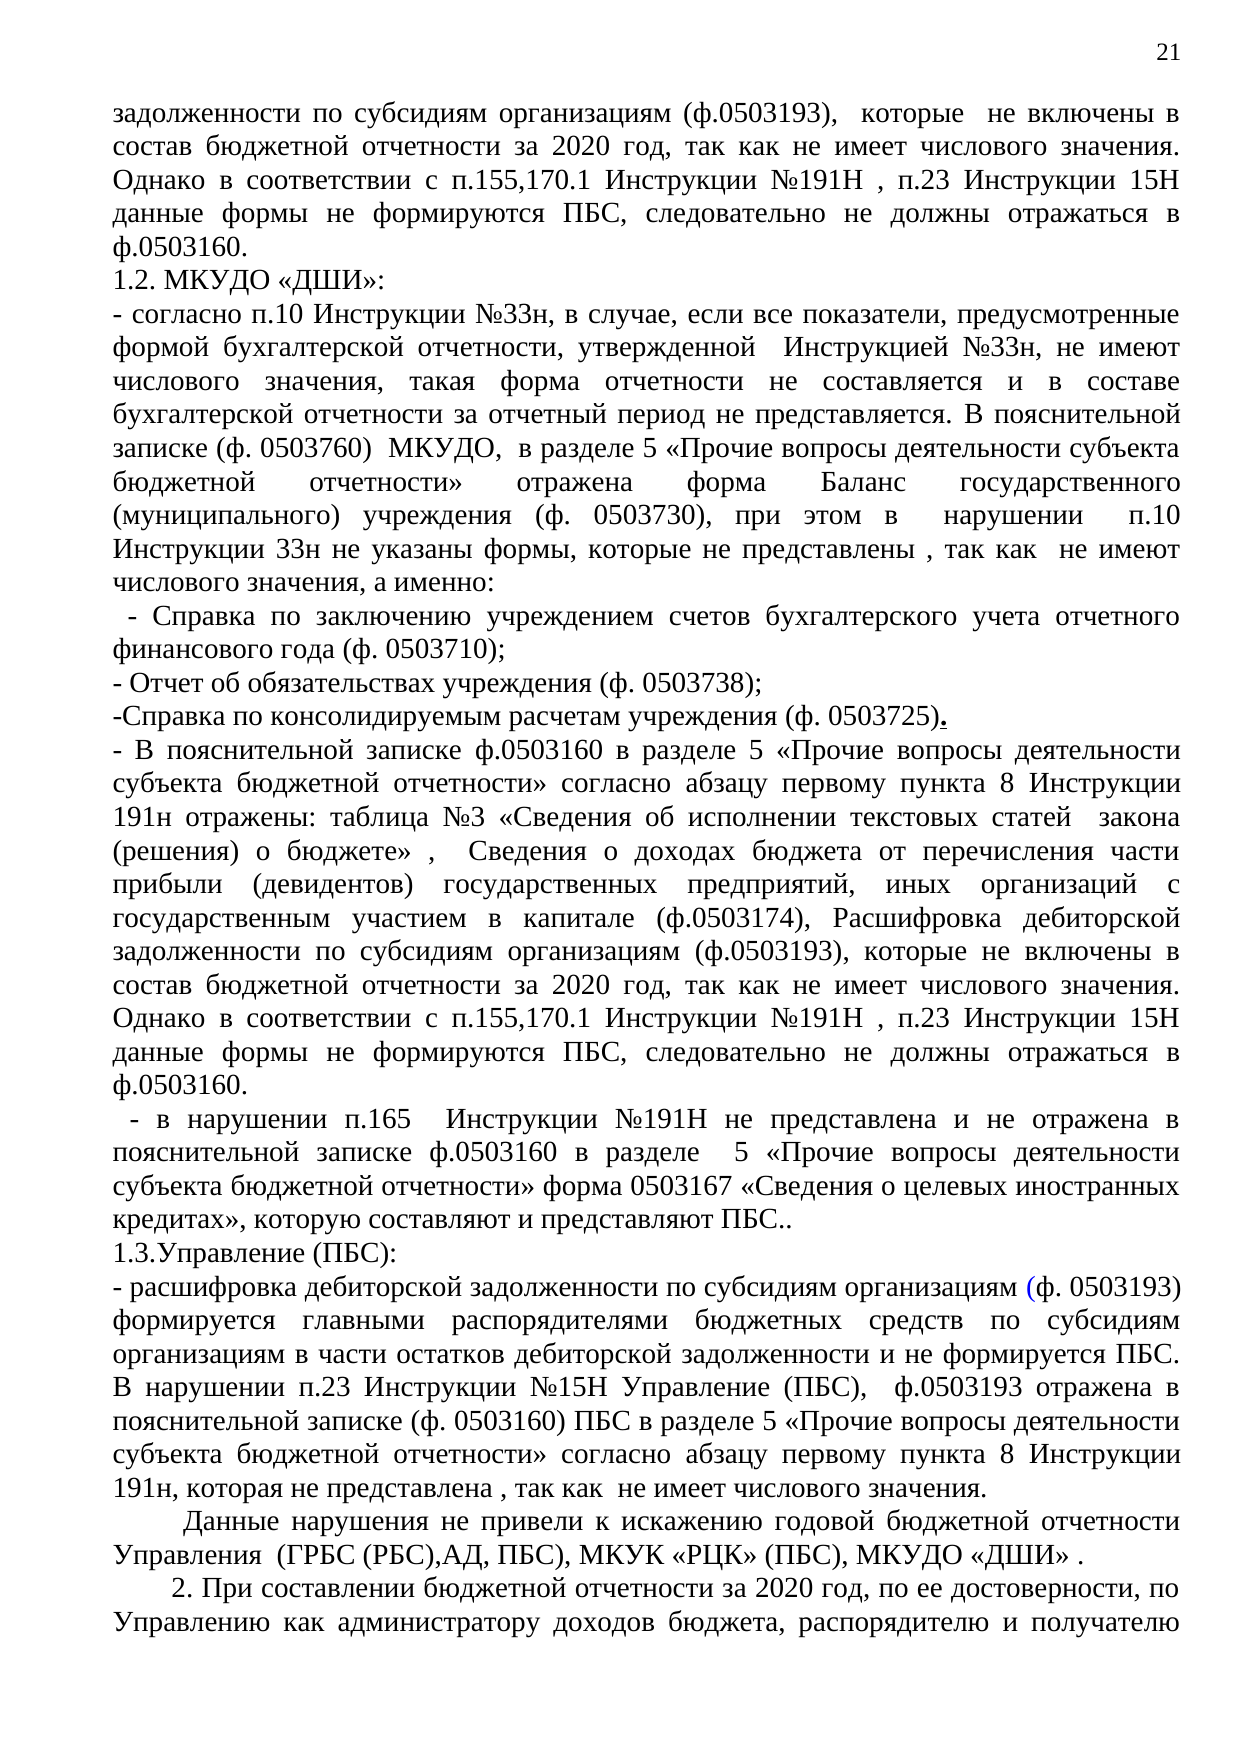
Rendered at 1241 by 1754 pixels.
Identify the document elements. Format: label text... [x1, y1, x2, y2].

text - в нарушении п.165 Инструкции №191Н не представлена и не отражена в пояснительной записке ф.0503160 в разделе 5 «Прочие вопросы деятельности субъекта бюджетной отчетности» форма 0503167 «Сведения о целевых иностранных кредитах», которую составляют и представляют ПБС.. [112, 1101, 1181, 1235]
text - согласно п.10 Инструкции №33н, в случае, если все показатели, предусмотренные формой бухгалтерской отчетности, утвержденной Инструкцией №33н, не имеют числового значения, такая форма отчетности не составляется и в составе бухгалтерской отчетности за отчетный период не представляется. В пояснительной записке (ф. 0503760) МКУДО, в разделе 5 «Прочие вопросы деятельности субъекта бюджетной отчетности» отражена форма Баланс государственного (муниципального) учреждения (ф. 0503730), при этом в нарушении п.10 Инструкции 33н не указаны формы, которые не представлены , так как не имеют числового значения, а именно: [112, 296, 1181, 598]
text - расшифровка дебиторской задолженности по субсидиям организациям (ф. 0503193) формируется главными распорядителями бюджетных средств по субсидиям организациям в части остатков дебиторской задолженности и не формируется ПБС. В нарушении п.23 Инструкции №15Н Управление (ПБС), ф.0503193 отражена в пояснительной записке (ф. 0503160) ПБС в разделе 5 «Прочие вопросы деятельности субъекта бюджетной отчетности» согласно абзацу первому пункта 8 Инструкции 191н, которая не представлена , так как не имеет числового значения. [112, 1269, 1181, 1503]
text -Справка по консолидируемым расчетам учреждения (ф. 0503725). [112, 698, 1181, 732]
text задолженности по субсидиям организациям (ф.0503193), которые не включены в состав бюджетной отчетности за 2020 год, так как не имеет числового значения. Однако в соответствии с п.155,170.1 Инструкции №191Н , п.23 Инструкции 15Н данные формы не формируются ПБС, следовательно не должны отражаться в ф.0503160. [112, 95, 1181, 262]
text Данные нарушения не привели к искажению годовой бюджетной отчетности Управления (ГРБС (РБС),АД, ПБС), МКУК «РЦК» (ПБС), МКУДО «ДШИ» . [112, 1503, 1181, 1571]
text 1.3.Управление (ПБС): [112, 1235, 1181, 1269]
text 2. При составлении бюджетной отчетности за 2020 год, по ее достоверности, по Управлению как администратору доходов бюджета, распорядителю и получателю [112, 1571, 1181, 1638]
text - Отчет об обязательствах учреждения (ф. 0503738); [112, 665, 1181, 698]
text - Справка по заключению учреждением счетов бухгалтерского учета отчетного финансового года (ф. 0503710); [112, 598, 1181, 665]
text - В пояснительной записке ф.0503160 в разделе 5 «Прочие вопросы деятельности субъекта бюджетной отчетности» согласно абзацу первому пункта 8 Инструкции 191н отражены: таблица №3 «Сведения об исполнении текстовых статей закона (решения) о бюджете» , Сведения о доходах бюджета от перечисления части прибыли (девидентов) государственных предприятий, иных организаций с государственным участием в капитале (ф.0503174), Расшифровка дебиторской задолженности по субсидиям организациям (ф.0503193), которые не включены в состав бюджетной отчетности за 2020 год, так как не имеет числового значения. Однако в соответствии с п.155,170.1 Инструкции №191Н , п.23 Инструкции 15Н данные формы не формируются ПБС, следовательно не должны отражаться в ф.0503160. [112, 732, 1181, 1101]
text 1.2. МКУДО «ДШИ»: [112, 262, 1181, 296]
